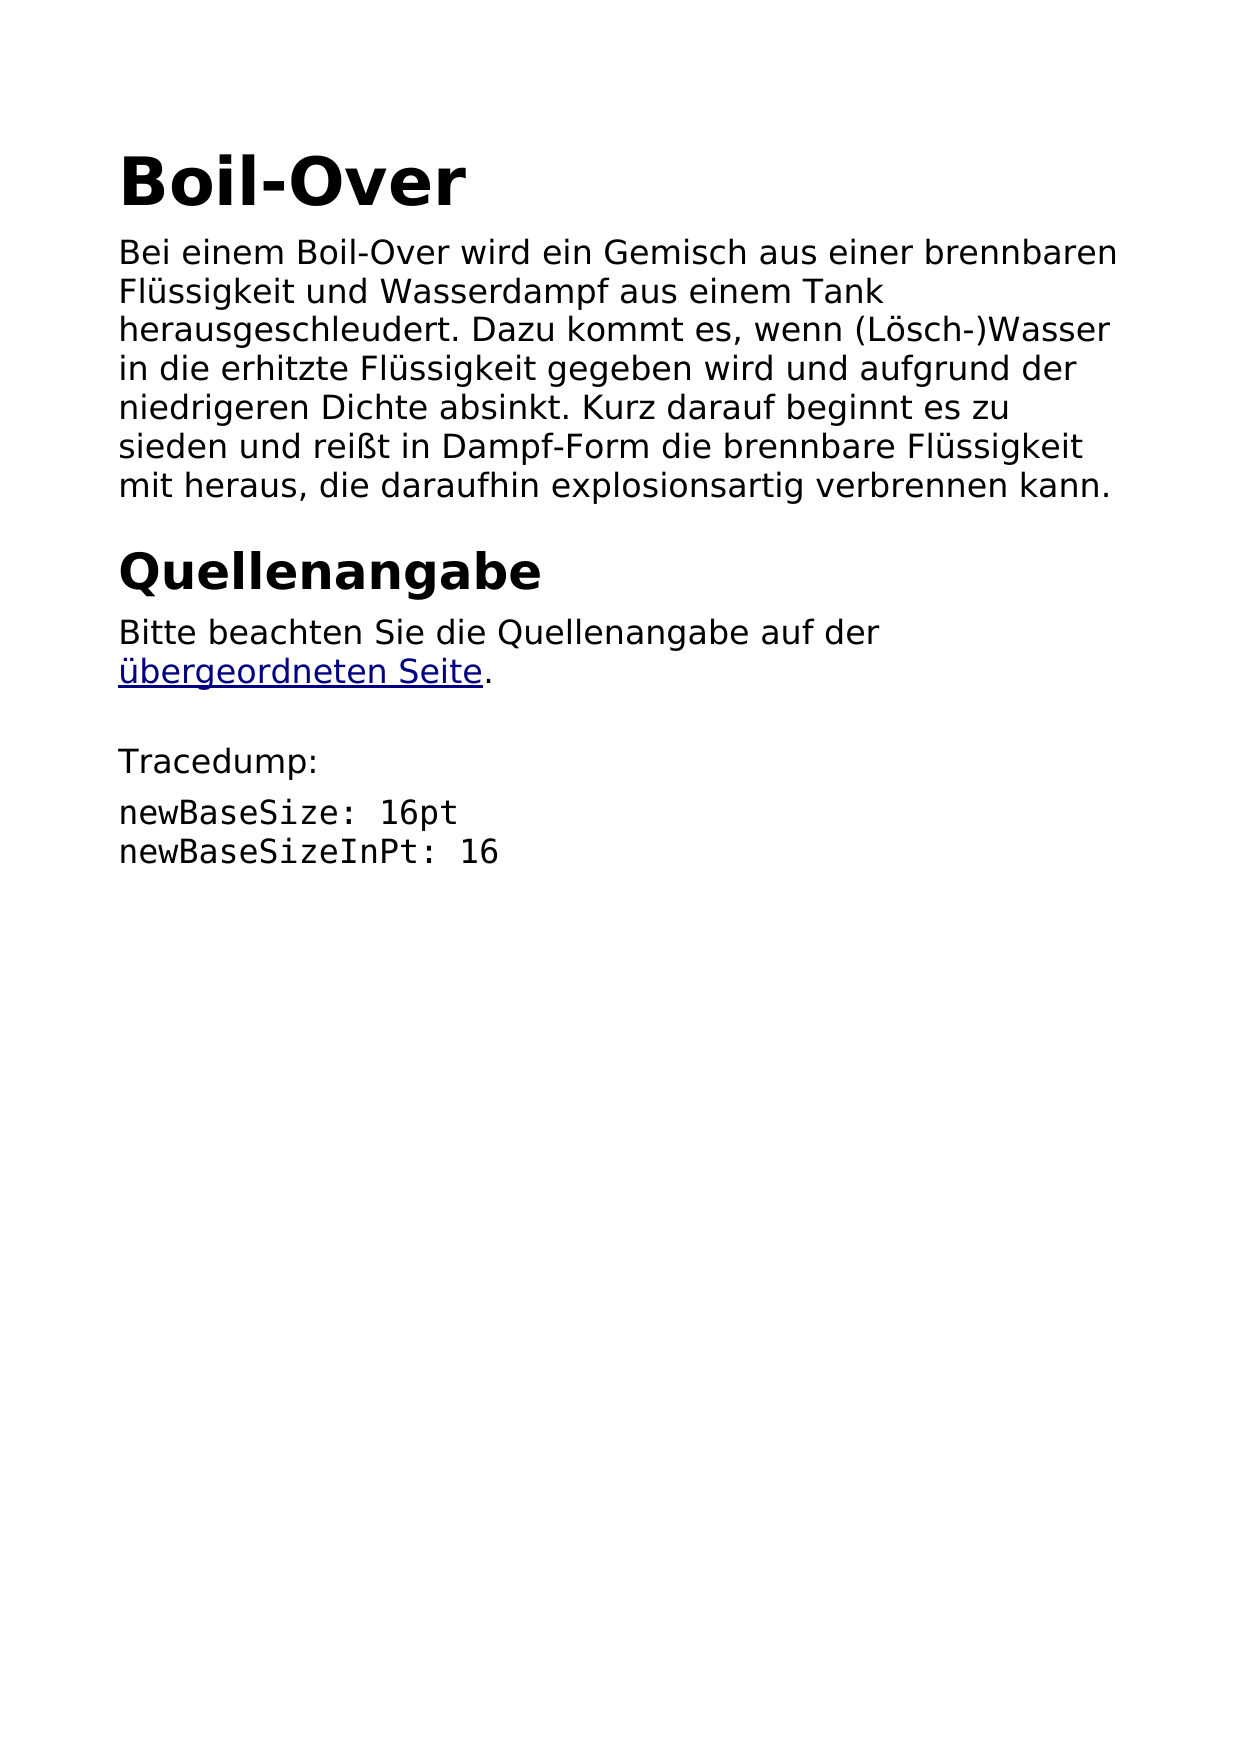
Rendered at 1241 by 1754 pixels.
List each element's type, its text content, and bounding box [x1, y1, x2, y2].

text Bitte beachten Sie die Quellenangabe auf der übergeordneten Seite. [118, 613, 1122, 691]
subtitle Quellenangabe [118, 543, 1122, 601]
text Tracedump: [118, 704, 1122, 781]
text Bei einem Boil-Over wird ein Gemisch aus einer brennbaren Flüssigkeit und Wasserdampf aus einem Tank herausgeschleudert. Dazu kommt es, wenn (Lösch-)Wasser in die erhitzte Flüssigkeit gegeben wird und aufgrund der niedrigeren Dichte absinkt. Kurz darauf beginnt es zu sieden und reißt in Dampf-Form die brennbare Flüssigkeit mit heraus, die daraufhin explosionsartig verbrennen kann. [118, 233, 1122, 505]
subtitle Boil-Over [118, 143, 1122, 221]
text newBaseSize: 16pt newBaseSizeInPt: 16 [118, 794, 1122, 872]
